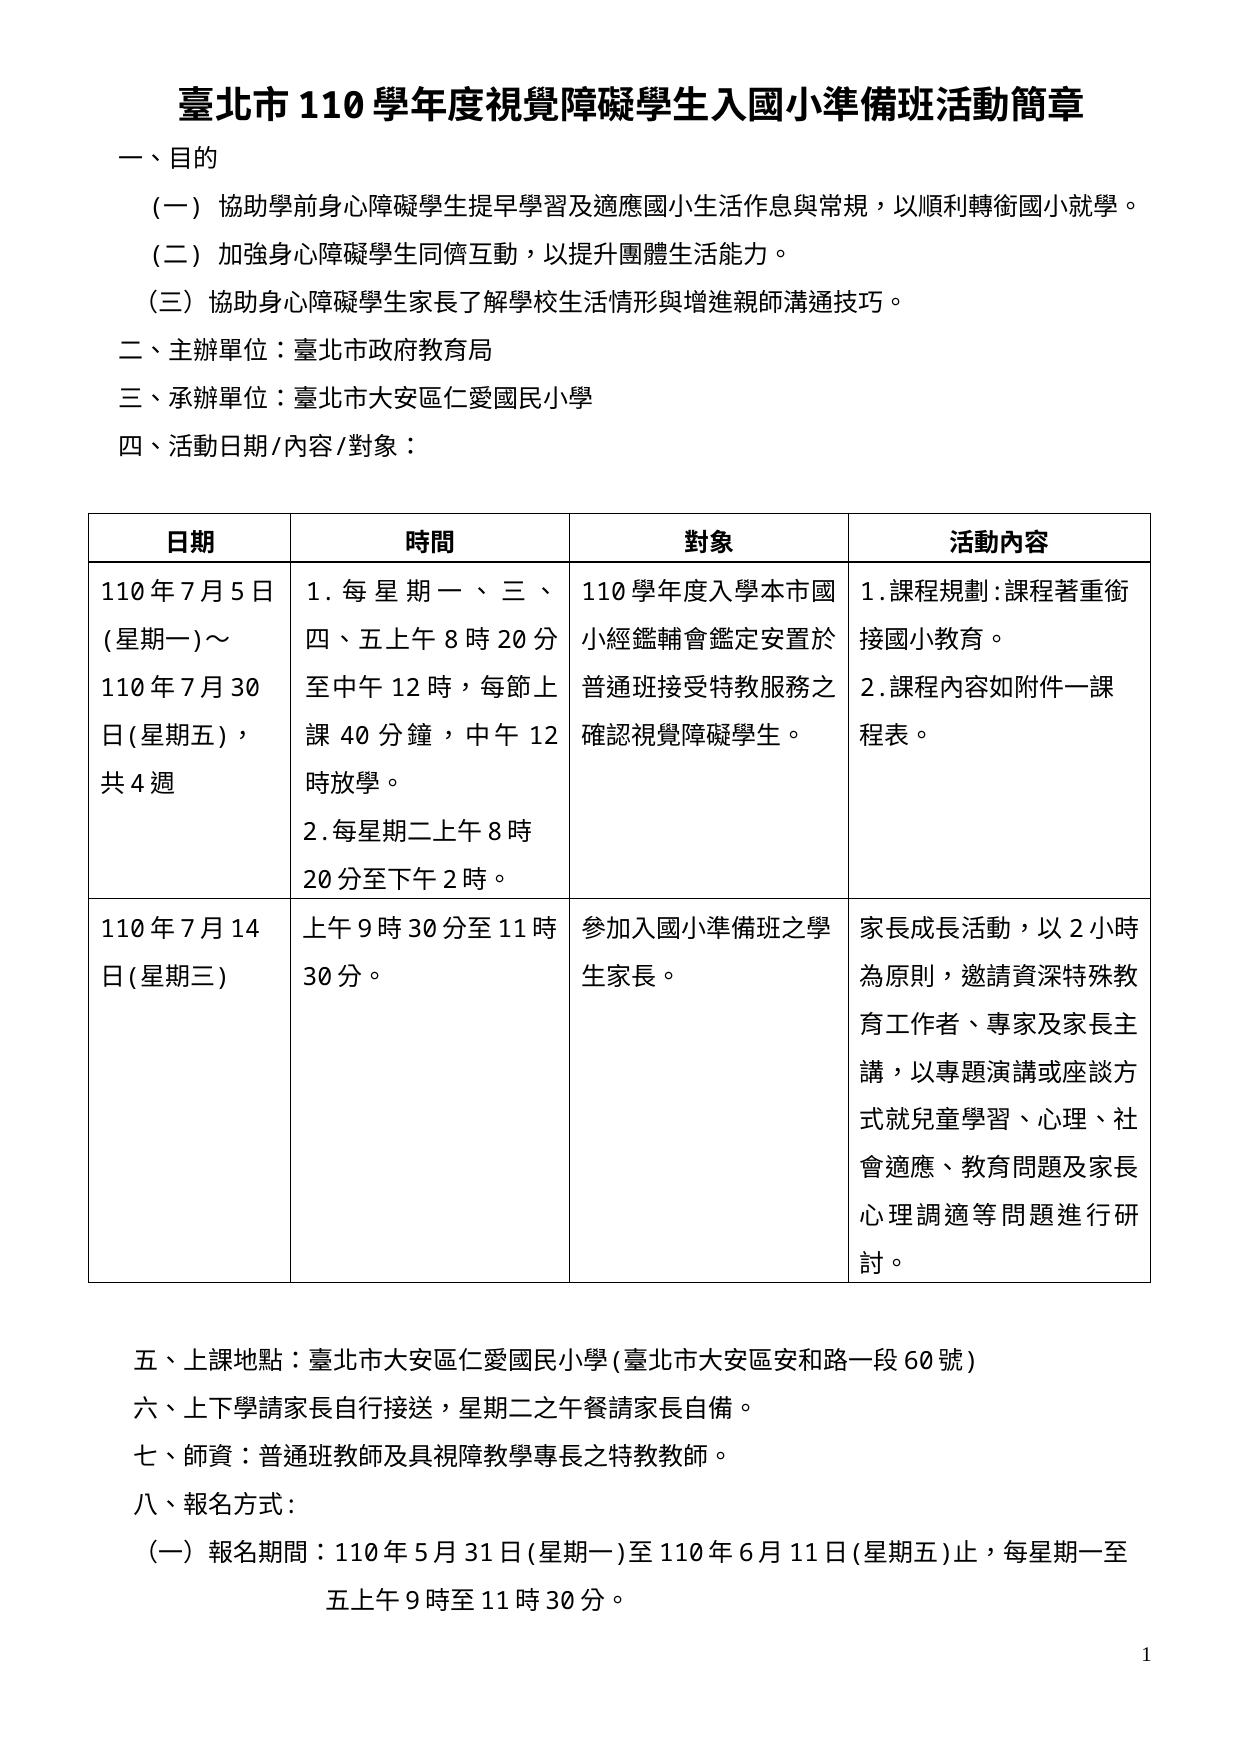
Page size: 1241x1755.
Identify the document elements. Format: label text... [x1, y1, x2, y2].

table_cell 家長成長活動，以2小時為原則，邀請資深特殊教育工作者、專家及家長主講，以專題演講或座談方式就兒童學習、心理、社會適應、教育問題及家長心理調適等問題進行研討。 [849, 899, 1150, 1282]
table_cell 110年7月5日(星期一)～ 110年7月30日(星期五)， 共4週 [89, 563, 290, 898]
text 八、報名方式: [89, 1475, 1152, 1523]
text (一) 協助學前身心障礙學生提早學習及適應國小生活作息與常規，以順利轉銜國小就學。 [89, 177, 1152, 225]
table_header 對象 [570, 514, 848, 561]
text 三、承辦單位：臺北市大安區仁愛國民小學 [89, 369, 1152, 417]
table_cell 參加入國小準備班之學生家長。 [570, 899, 848, 1282]
text （一）報名期間：110年5月31日(星期一)至110年6月11日(星期五)止，每星期一至五上午9時至11時30分。 [89, 1523, 1152, 1619]
table_cell 110學年度入學本市國小經鑑輔會鑑定安置於普通班接受特教服務之確認視覺障礙學生。 [570, 563, 848, 898]
table_cell 上午9時30分至11時30分。 [291, 899, 569, 1282]
text (二) 加強身心障礙學生同儕互動，以提升團體生活能力。 [89, 225, 1152, 273]
text 一、目的 [89, 129, 1152, 177]
table_header 時間 [291, 514, 569, 561]
table_cell 1.課程規劃:課程著重銜接國小教育。 2.課程內容如附件一課程表。 [849, 563, 1150, 898]
text 七、師資：普通班教師及具視障教學專長之特教教師。 [89, 1427, 1152, 1475]
text 四、活動日期/內容/對象： [89, 417, 1152, 464]
table_cell 1.每星期一、三、四、五上午8時20分至中午12時，每節上課40分鐘，中午12時放學。 2.每星期二上午8時20分至下午2時。 [291, 563, 569, 898]
text 臺北市110學年度視覺障礙學生入國小準備班活動簡章 [177, 75, 1152, 129]
text 二、主辦單位：臺北市政府教育局 [89, 321, 1152, 369]
text 六、上下學請家長自行接送，星期二之午餐請家長自備。 [89, 1379, 1152, 1427]
table_header 活動內容 [849, 514, 1150, 561]
table_cell 110年7月14日(星期三) [89, 899, 290, 1282]
text 五、上課地點：臺北市大安區仁愛國民小學(臺北市大安區安和路一段60號) [89, 1331, 1152, 1379]
text （三）協助身心障礙學生家長了解學校生活情形與增進親師溝通技巧。 [89, 273, 1152, 321]
table_header 日期 [89, 514, 290, 561]
